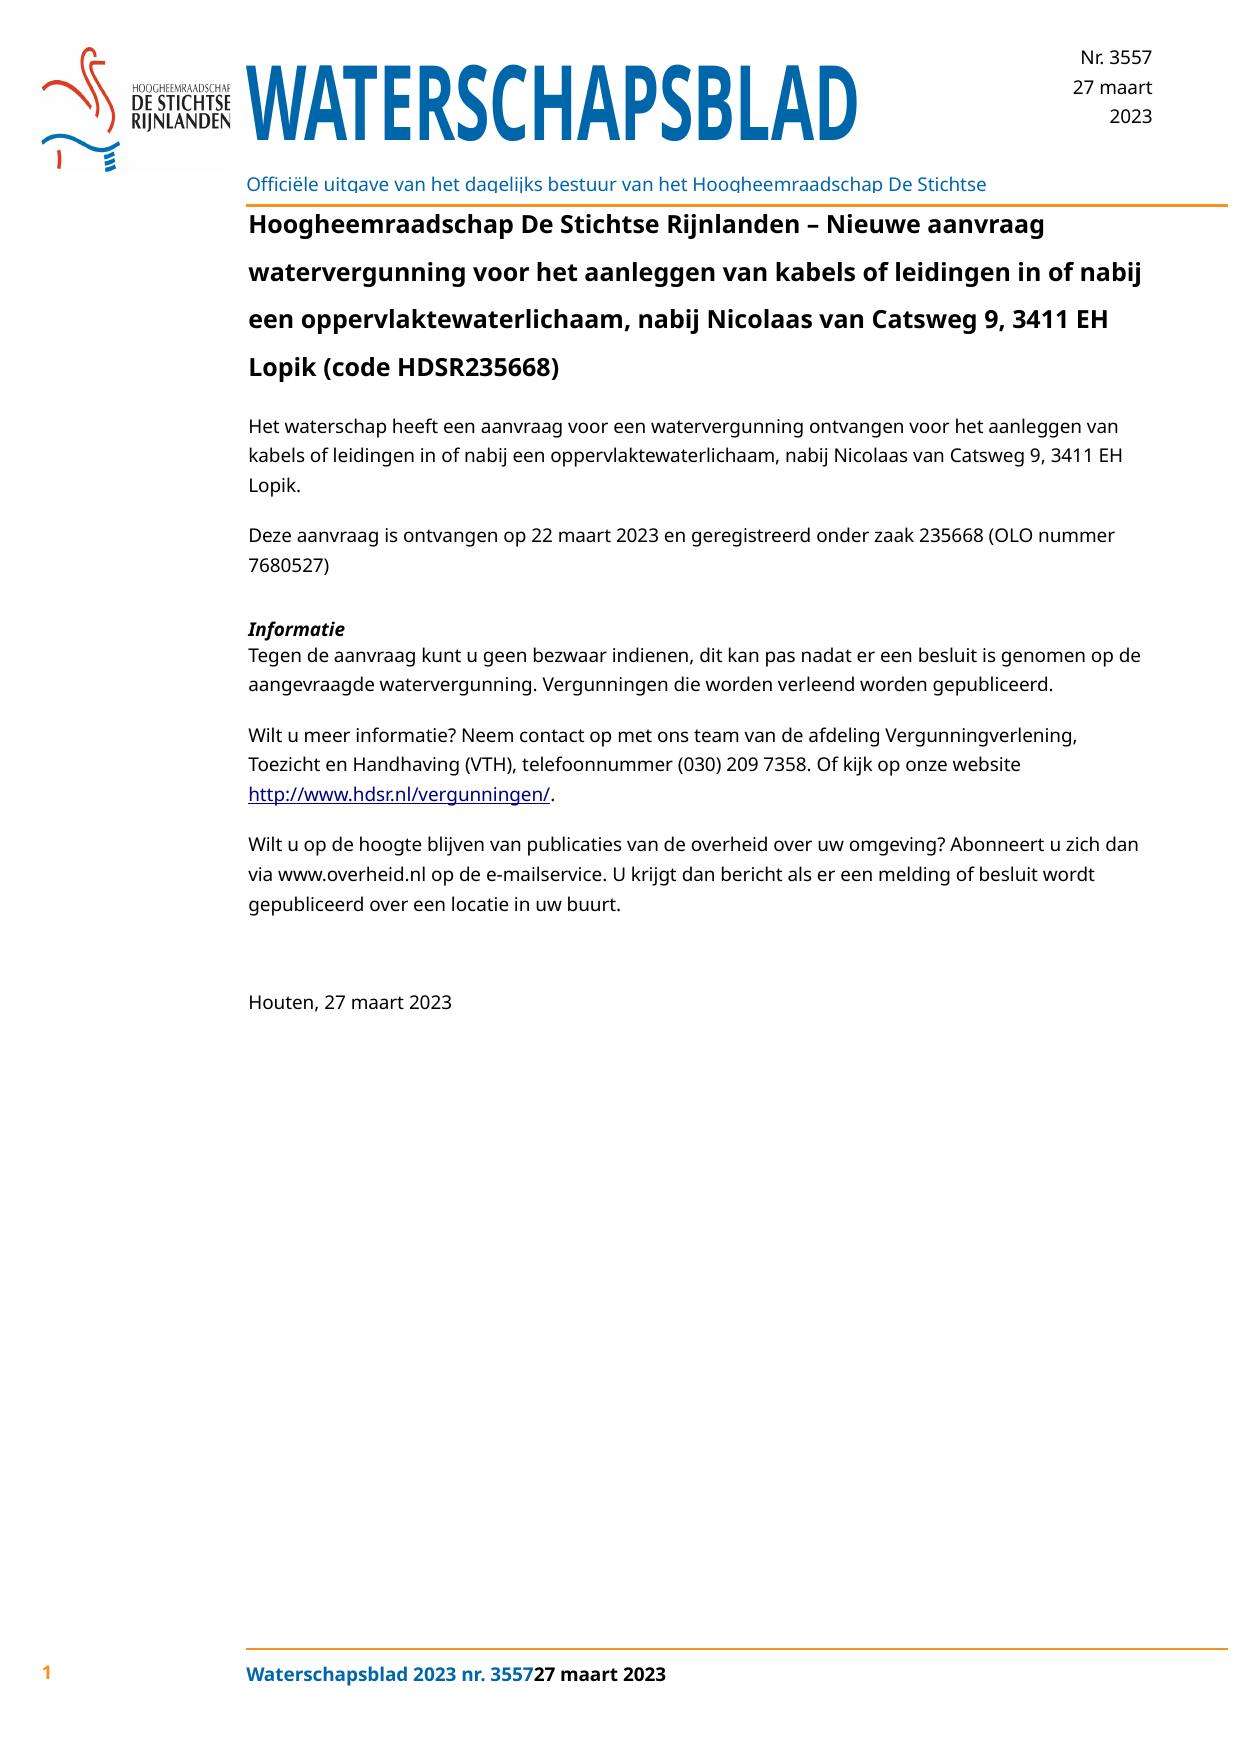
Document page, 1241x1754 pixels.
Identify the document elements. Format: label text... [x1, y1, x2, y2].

text Houten, 27 maart 2023 [248, 989, 1152, 1015]
text Wilt u op de hoogte blijven van publicaties van de overheid over uw omgeving? Abonneert u zich dan via www.overheid.nl op de e-mailservice. U krijgt dan bericht als er een melding of besluit wordt gepubliceerd over een locatie in uw buurt. [248, 832, 1152, 916]
text Hoogheemraadschap De Stichtse Rijnlanden – Nieuwe aanvraag watervergunning voor het aanleggen van kabels of leidingen in of nabij een oppervlaktewaterlichaam, nabij Nicolaas van Catsweg 9, 3411 EH Lopik (code HDSR235668) [248, 207, 1152, 384]
text Informatie [248, 616, 1152, 642]
picture [41, 47, 231, 172]
text Deze aanvraag is ontvangen op 22 maart 2023 en geregistreerd onder zaak 235668 (OLO nummer 7680527) [248, 523, 1152, 578]
text Het waterschap heeft een aanvraag voor een watervergunning ontvangen voor het aanleggen van kabels of leidingen in of nabij een oppervlaktewaterlichaam, nabij Nicolaas van Catsweg 9, 3411 EH Lopik. [248, 413, 1152, 498]
text Tegen de aanvraag kunt u geen bezwaar indienen, dit kan pas nadat er een besluit is genomen op de aangevraagde watervergunning. Vergunningen die worden verleend worden gepubliceerd. [248, 642, 1152, 697]
text Wilt u meer informatie? Neem contact op met ons team van de afdeling Vergunningverlening, Toezicht en Handhaving (VTH), telefoonnummer (030) 209 7358. Of kijk op onze website http://www.hdsr.nl/vergunningen/. [248, 722, 1152, 807]
